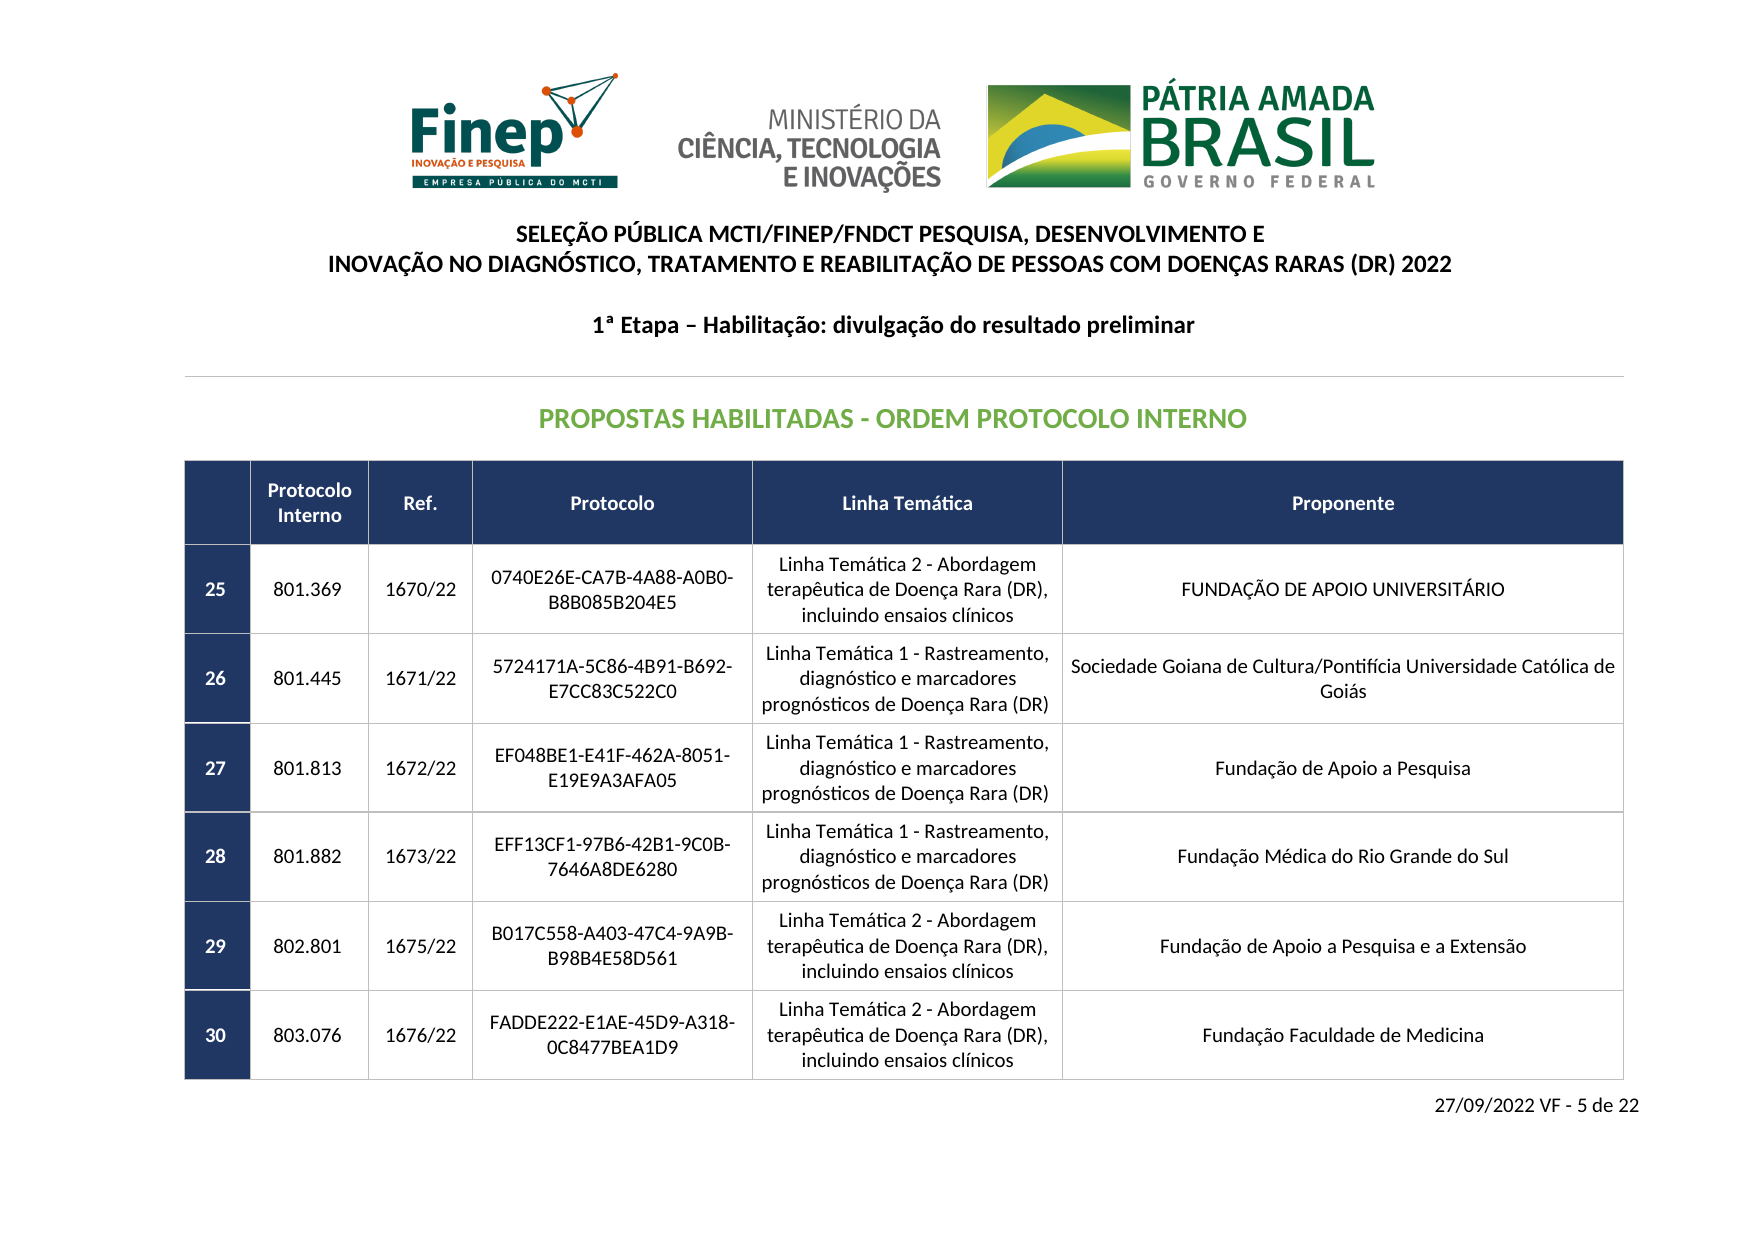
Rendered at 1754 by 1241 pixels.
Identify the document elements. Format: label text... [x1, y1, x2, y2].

table_cell Fundação de Apoio a Pesquisa e a Extensão [1063, 902, 1623, 989]
table_cell 1672/22 [369, 724, 472, 811]
table_cell Sociedade Goiana de Cultura/Pontifícia Universidade Católica de Goiás [1063, 634, 1623, 722]
table_cell 29 [185, 902, 250, 989]
table_cell 1676/22 [369, 991, 472, 1079]
table_cell 1675/22 [369, 902, 472, 989]
table_cell 5724171A-5C86-4B91-B692-E7CC83C522C0 [473, 634, 752, 722]
table_cell Linha Temática 2 - Abordagem terapêutica de Doença Rara (DR), incluindo ensaios clínicos [753, 902, 1062, 989]
table_cell Protocolo Interno [251, 461, 368, 544]
table_cell 802.801 [251, 902, 368, 989]
table_cell 30 [185, 991, 250, 1079]
table_cell 801.369 [251, 545, 368, 633]
table_cell 1671/22 [369, 634, 472, 722]
table_header [177, 376, 185, 1080]
table_cell PROPOSTAS HABILITADAS - ORDEM PROTOCOLO INTERNO [185, 377, 1624, 460]
table_cell Proponente [1063, 461, 1623, 544]
table_cell EFF13CF1-97B6-42B1-9C0B-7646A8DE6280 [473, 813, 752, 901]
table_cell 26 [185, 634, 250, 722]
table_cell 801.813 [251, 724, 368, 811]
table_cell Linha Temática [753, 461, 1062, 544]
table_cell 27 [185, 724, 250, 811]
table_cell 25 [185, 545, 250, 633]
table_cell Linha Temática 2 - Abordagem terapêutica de Doença Rara (DR), incluindo ensaios clínicos [753, 991, 1062, 1079]
table_cell B017C558-A403-47C4-9A9B-B98B4E58D561 [473, 902, 752, 989]
table_cell Linha Temática 1 - Rastreamento, diagnóstico e marcadores prognósticos de Doença Rara (DR) [753, 813, 1062, 901]
table_cell 1670/22 [369, 545, 472, 633]
table_header [1624, 376, 1754, 1080]
table_cell 0740E26E-CA7B-4A88-A0B0-B8B085B204E5 [473, 545, 752, 633]
table_cell Fundação Médica do Rio Grande do Sul [1063, 813, 1623, 901]
table_cell Protocolo [473, 461, 752, 544]
table_cell Fundação Faculdade de Medicina [1063, 991, 1623, 1079]
table_cell Fundação de Apoio a Pesquisa [1063, 724, 1623, 811]
table_cell Linha Temática 1 - Rastreamento, diagnóstico e marcadores prognósticos de Doença Rara (DR) [753, 724, 1062, 811]
table_cell [185, 461, 250, 544]
table_cell Linha Temática 1 - Rastreamento, diagnóstico e marcadores prognósticos de Doença Rara (DR) [753, 634, 1062, 722]
table_cell 801.882 [251, 813, 368, 901]
table_cell Linha Temática 2 - Abordagem terapêutica de Doença Rara (DR), incluindo ensaios clínicos [753, 545, 1062, 633]
table_cell FADDE222-E1AE-45D9-A318-0C8477BEA1D9 [473, 991, 752, 1079]
table_cell 28 [185, 813, 250, 901]
table_cell 803.076 [251, 991, 368, 1079]
table_cell FUNDAÇÃO DE APOIO UNIVERSITÁRIO [1063, 545, 1623, 633]
table_cell 1673/22 [369, 813, 472, 901]
table_cell 801.445 [251, 634, 368, 722]
table_cell Ref. [369, 461, 472, 544]
table_header [148, 376, 177, 1080]
table_cell EF048BE1-E41F-462A-8051-E19E9A3AFA05 [473, 724, 752, 811]
